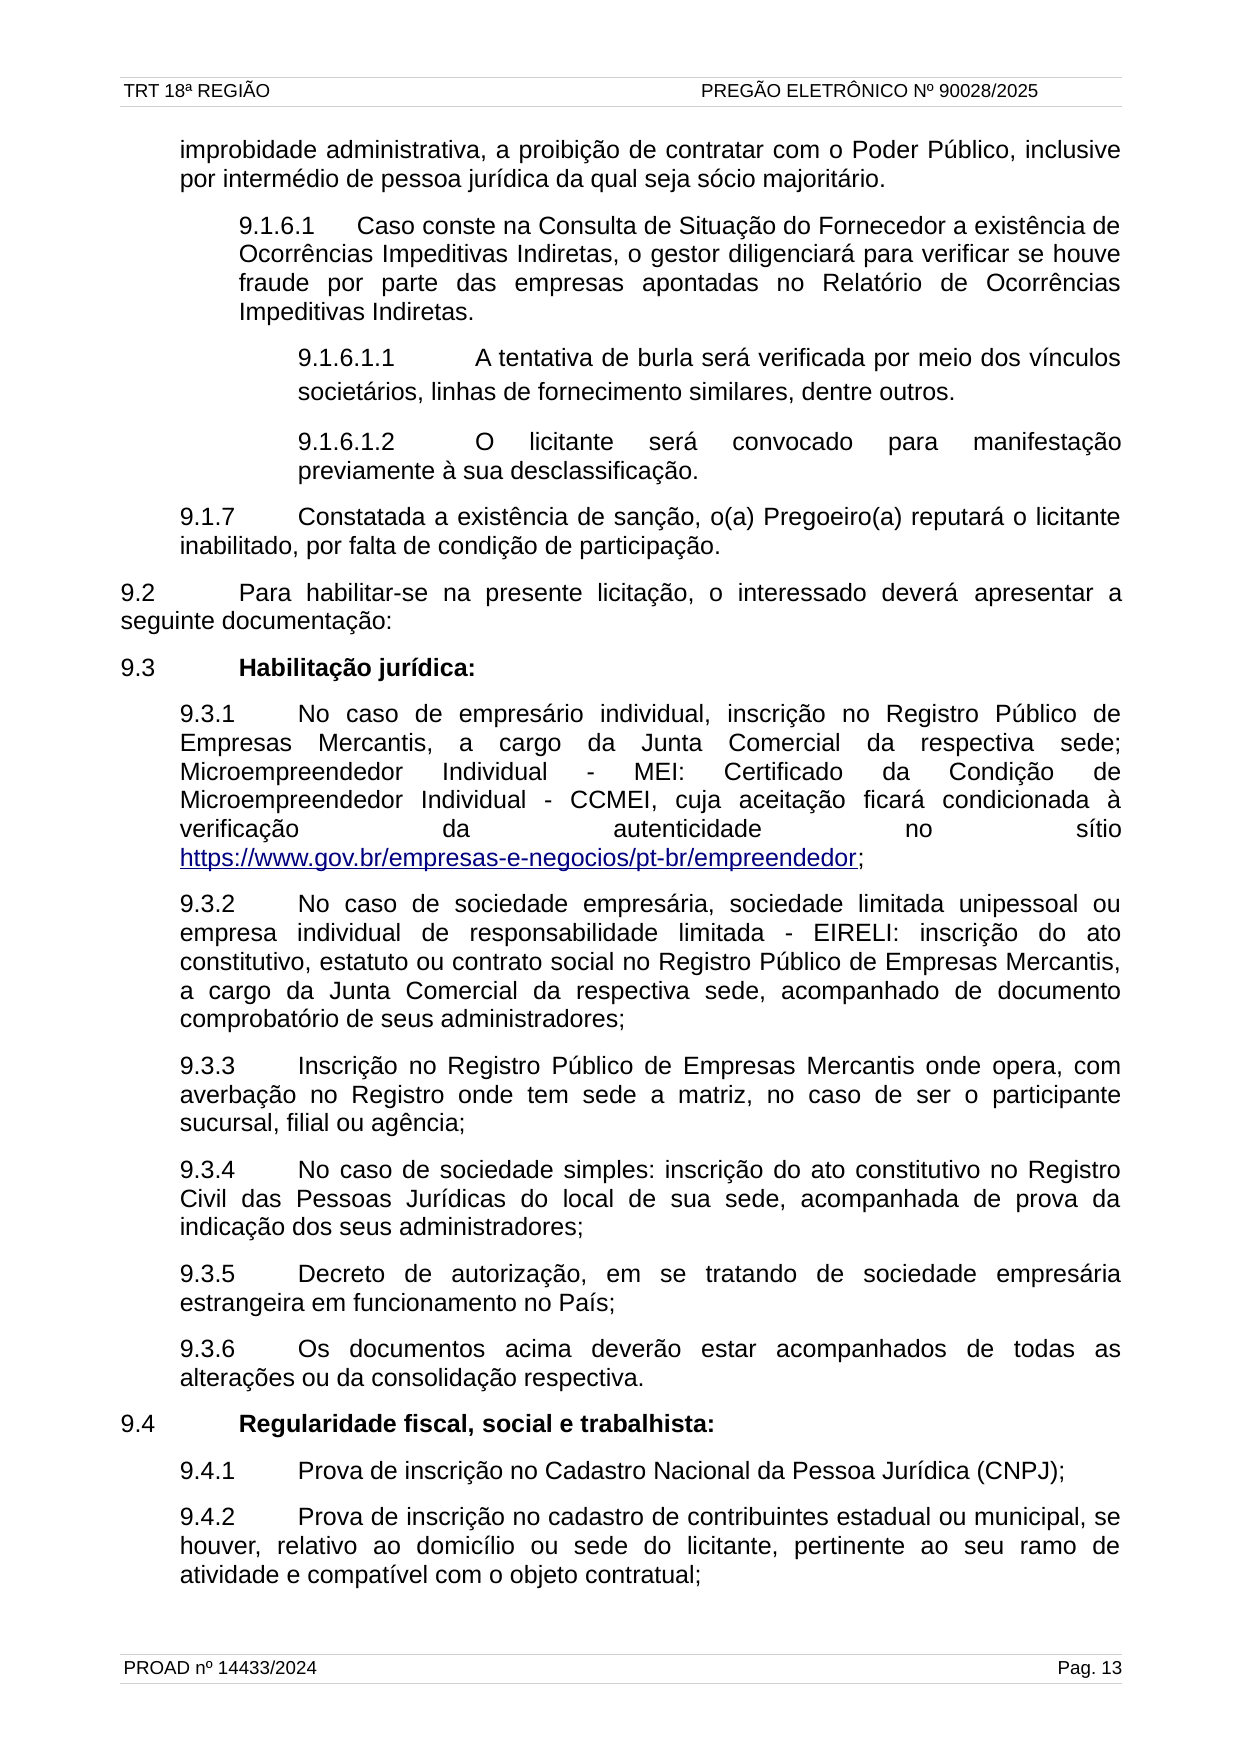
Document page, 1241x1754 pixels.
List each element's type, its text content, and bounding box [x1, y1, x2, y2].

text 9.3.4 No caso de sociedade simples: inscrição do ato constitutivo no Registro Civil das Pessoas Jurídicas do local de sua sede, acompanhada de prova da indicação dos seus administradores; [179, 1155, 1122, 1241]
text 9.3.3 Inscrição no Registro Público de Empresas Mercantis onde opera, com averbação no Registro onde tem sede a matriz, no caso de ser o participante sucursal, filial ou agência; [179, 1051, 1122, 1137]
text 9.4.2 Prova de inscrição no cadastro de contribuintes estadual ou municipal, se houver, relativo ao domicílio ou sede do licitante, pertinente ao seu ramo de atividade e compatível com o objeto contratual; [179, 1502, 1122, 1588]
text 9.3.2 No caso de sociedade empresária, sociedade limitada unipessoal ou empresa individual de responsabilidade limitada - EIRELI: inscrição do ato constitutivo, estatuto ou contrato social no Registro Público de Empresas Mercantis, a cargo da Junta Comercial da respectiva sede, acompanhado de documento comprobatório de seus administradores; [179, 889, 1122, 1033]
text 9.3 Habilitação jurídica: [120, 653, 1122, 682]
text 9.3.5 Decreto de autorização, em se tratando de sociedade empresária estrangeira em funcionamento no País; [179, 1259, 1122, 1316]
text improbidade administrativa, a proibição de contratar com o Poder Público, inclusive por intermédio de pessoa jurídica da qual seja sócio majoritário. [179, 136, 1122, 193]
text 9.3.6 Os documentos acima deverão estar acompanhados de todas as alterações ou da consolidação respectiva. [179, 1334, 1122, 1392]
list 9.1.6.1.1 A tentativa de burla será verificada por meio dos vínculos societários, linhas de fornecimento similares, dentre outros. [298, 343, 1122, 405]
text 9.1.6.1.2 O licitante será convocado para manifestação previamente à sua desclassificação. [298, 427, 1122, 485]
text 9.1.6.1 Caso conste na Consulta de Situação do Fornecedor a existência de Ocorrências Impeditivas Indiretas, o gestor diligenciará para verificar se houve fraude por parte das empresas apontadas no Relatório de Ocorrências Impeditivas Indiretas. [238, 211, 1122, 326]
text 9.2 Para habilitar-se na presente licitação, o interessado deverá apresentar a seguinte documentação: [120, 578, 1122, 635]
text 9.4 Regularidade fiscal, social e trabalhista: [120, 1409, 1122, 1438]
text 9.4.1 Prova de inscrição no Cadastro Nacional da Pessoa Jurídica (CNPJ); [179, 1456, 1122, 1484]
text 9.1.7 Constatada a existência de sanção, o(a) Pregoeiro(a) reputará o licitante inabilitado, por falta de condição de participação. [179, 502, 1122, 560]
text 9.3.1 No caso de empresário individual, inscrição no Registro Público de Empresas Mercantis, a cargo da Junta Comercial da respectiva sede; Microempreendedor Individual - MEI: Certificado da Condição de Microempreendedor Individual - CCMEI, cuja aceitação ficará condicionada à verificação da autenticidade no sítio https://www.gov.br/empresas-e-negocios/pt-br/empreendedor; [179, 699, 1122, 872]
